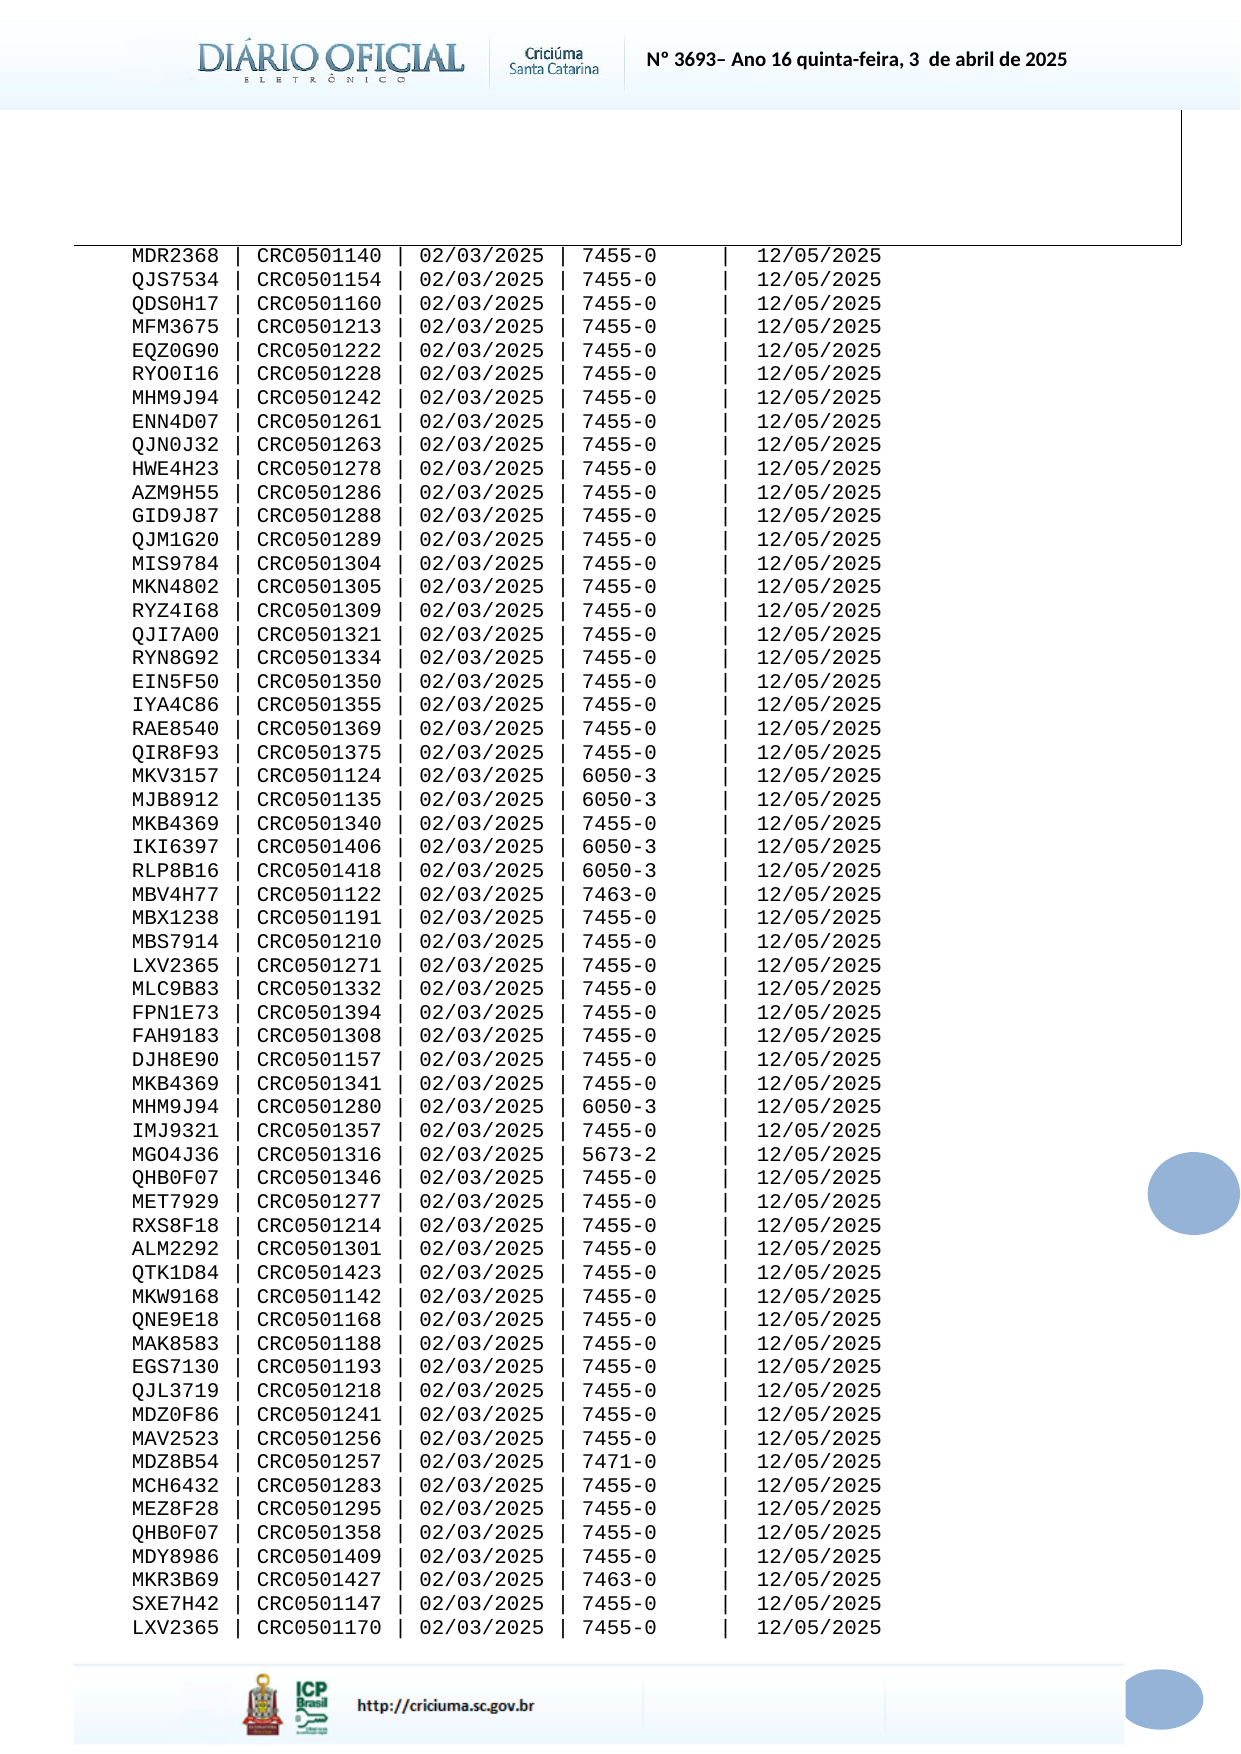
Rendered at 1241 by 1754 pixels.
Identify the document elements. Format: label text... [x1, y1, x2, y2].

text RLP8B16 | CRC0501418 | 02/03/2025 | 6050-3 | 12/05/2025 [44, 860, 1181, 884]
text QJI7A00 | CRC0501321 | 02/03/2025 | 7455-0 | 12/05/2025 [44, 623, 1181, 647]
text MDZ8B54 | CRC0501257 | 02/03/2025 | 7471-0 | 12/05/2025 [44, 1451, 1181, 1475]
text MKB4369 | CRC0501340 | 02/03/2025 | 7455-0 | 12/05/2025 [44, 813, 1181, 836]
text DJH8E90 | CRC0501157 | 02/03/2025 | 7455-0 | 12/05/2025 [44, 1049, 1181, 1073]
text MET7929 | CRC0501277 | 02/03/2025 | 7455-0 | 12/05/2025 [44, 1191, 1153, 1215]
text GID9J87 | CRC0501288 | 02/03/2025 | 7455-0 | 12/05/2025 [44, 505, 1181, 529]
text MCH6432 | CRC0501283 | 02/03/2025 | 7455-0 | 12/05/2025 [44, 1475, 1181, 1498]
text MKW9168 | CRC0501142 | 02/03/2025 | 7455-0 | 12/05/2025 [44, 1286, 1181, 1309]
text MKV3157 | CRC0501124 | 02/03/2025 | 6050-3 | 12/05/2025 [44, 765, 1181, 789]
text MHM9J94 | CRC0501280 | 02/03/2025 | 6050-3 | 12/05/2025 [44, 1096, 1181, 1120]
text MAV2523 | CRC0501256 | 02/03/2025 | 7455-0 | 12/05/2025 [44, 1427, 1181, 1451]
text QJS7534 | CRC0501154 | 02/03/2025 | 7455-0 | 12/05/2025 [44, 269, 1181, 292]
text SXE7H42 | CRC0501147 | 02/03/2025 | 7455-0 | 12/05/2025 [44, 1593, 1181, 1617]
text MKR3B69 | CRC0501427 | 02/03/2025 | 7463-0 | 12/05/2025 [44, 1569, 1181, 1593]
text MDY8986 | CRC0501409 | 02/03/2025 | 7455-0 | 12/05/2025 [44, 1546, 1181, 1569]
text MDR2368 | CRC0501140 | 02/03/2025 | 7455-0 | 12/05/2025 [44, 245, 1181, 269]
text MGO4J36 | CRC0501316 | 02/03/2025 | 5673-2 | 12/05/2025 [44, 1144, 1181, 1167]
text MAK8583 | CRC0501188 | 02/03/2025 | 7455-0 | 12/05/2025 [44, 1333, 1181, 1357]
text MBX1238 | CRC0501191 | 02/03/2025 | 7455-0 | 12/05/2025 [44, 907, 1181, 931]
text IYA4C86 | CRC0501355 | 02/03/2025 | 7455-0 | 12/05/2025 [44, 694, 1181, 718]
text MKN4802 | CRC0501305 | 02/03/2025 | 7455-0 | 12/05/2025 [44, 576, 1181, 600]
text QHB0F07 | CRC0501346 | 02/03/2025 | 7455-0 | 12/05/2025 [44, 1167, 1157, 1191]
text MKB4369 | CRC0501341 | 02/03/2025 | 7455-0 | 12/05/2025 [44, 1073, 1181, 1096]
text MBV4H77 | CRC0501122 | 02/03/2025 | 7463-0 | 12/05/2025 [44, 884, 1181, 907]
text ALM2292 | CRC0501301 | 02/03/2025 | 7455-0 | 12/05/2025 [44, 1238, 1181, 1262]
text RAE8540 | CRC0501369 | 02/03/2025 | 7455-0 | 12/05/2025 [44, 718, 1181, 742]
text IMJ9321 | CRC0501357 | 02/03/2025 | 7455-0 | 12/05/2025 [44, 1120, 1181, 1144]
text EGS7130 | CRC0501193 | 02/03/2025 | 7455-0 | 12/05/2025 [44, 1357, 1181, 1380]
text EQZ0G90 | CRC0501222 | 02/03/2025 | 7455-0 | 12/05/2025 [44, 340, 1181, 363]
text LXV2365 | CRC0501271 | 02/03/2025 | 7455-0 | 12/05/2025 [44, 954, 1181, 978]
text MIS9784 | CRC0501304 | 02/03/2025 | 7455-0 | 12/05/2025 [44, 553, 1181, 576]
text QJM1G20 | CRC0501289 | 02/03/2025 | 7455-0 | 12/05/2025 [44, 529, 1181, 553]
text FAH9183 | CRC0501308 | 02/03/2025 | 7455-0 | 12/05/2025 [44, 1026, 1181, 1049]
text MJB8912 | CRC0501135 | 02/03/2025 | 6050-3 | 12/05/2025 [44, 789, 1181, 813]
text LXV2365 | CRC0501170 | 02/03/2025 | 7455-0 | 12/05/2025 [44, 1617, 1181, 1640]
text MHM9J94 | CRC0501242 | 02/03/2025 | 7455-0 | 12/05/2025 [44, 387, 1181, 411]
text AZM9H55 | CRC0501286 | 02/03/2025 | 7455-0 | 12/05/2025 [44, 482, 1181, 505]
text MBS7914 | CRC0501210 | 02/03/2025 | 7455-0 | 12/05/2025 [44, 931, 1181, 954]
text QJL3719 | CRC0501218 | 02/03/2025 | 7455-0 | 12/05/2025 [44, 1380, 1181, 1404]
text MEZ8F28 | CRC0501295 | 02/03/2025 | 7455-0 | 12/05/2025 [44, 1498, 1181, 1522]
text QDS0H17 | CRC0501160 | 02/03/2025 | 7455-0 | 12/05/2025 [44, 292, 1181, 316]
text MLC9B83 | CRC0501332 | 02/03/2025 | 7455-0 | 12/05/2025 [44, 978, 1181, 1002]
text QIR8F93 | CRC0501375 | 02/03/2025 | 7455-0 | 12/05/2025 [44, 742, 1181, 765]
text QHB0F07 | CRC0501358 | 02/03/2025 | 7455-0 | 12/05/2025 [44, 1522, 1181, 1546]
text HWE4H23 | CRC0501278 | 02/03/2025 | 7455-0 | 12/05/2025 [44, 458, 1181, 482]
text MDZ0F86 | CRC0501241 | 02/03/2025 | 7455-0 | 12/05/2025 [44, 1404, 1181, 1427]
text IKI6397 | CRC0501406 | 02/03/2025 | 6050-3 | 12/05/2025 [44, 836, 1181, 860]
text RXS8F18 | CRC0501214 | 02/03/2025 | 7455-0 | 12/05/2025 [44, 1215, 1181, 1238]
text RYO0I16 | CRC0501228 | 02/03/2025 | 7455-0 | 12/05/2025 [44, 363, 1181, 387]
text QJN0J32 | CRC0501263 | 02/03/2025 | 7455-0 | 12/05/2025 [44, 434, 1181, 458]
text QTK1D84 | CRC0501423 | 02/03/2025 | 7455-0 | 12/05/2025 [44, 1262, 1181, 1286]
text RYN8G92 | CRC0501334 | 02/03/2025 | 7455-0 | 12/05/2025 [44, 647, 1181, 671]
text ENN4D07 | CRC0501261 | 02/03/2025 | 7455-0 | 12/05/2025 [44, 411, 1181, 434]
text QNE9E18 | CRC0501168 | 02/03/2025 | 7455-0 | 12/05/2025 [44, 1309, 1181, 1333]
text FPN1E73 | CRC0501394 | 02/03/2025 | 7455-0 | 12/05/2025 [44, 1002, 1181, 1026]
text EIN5F50 | CRC0501350 | 02/03/2025 | 7455-0 | 12/05/2025 [44, 671, 1181, 694]
text MFM3675 | CRC0501213 | 02/03/2025 | 7455-0 | 12/05/2025 [44, 316, 1181, 340]
text RYZ4I68 | CRC0501309 | 02/03/2025 | 7455-0 | 12/05/2025 [44, 600, 1181, 623]
